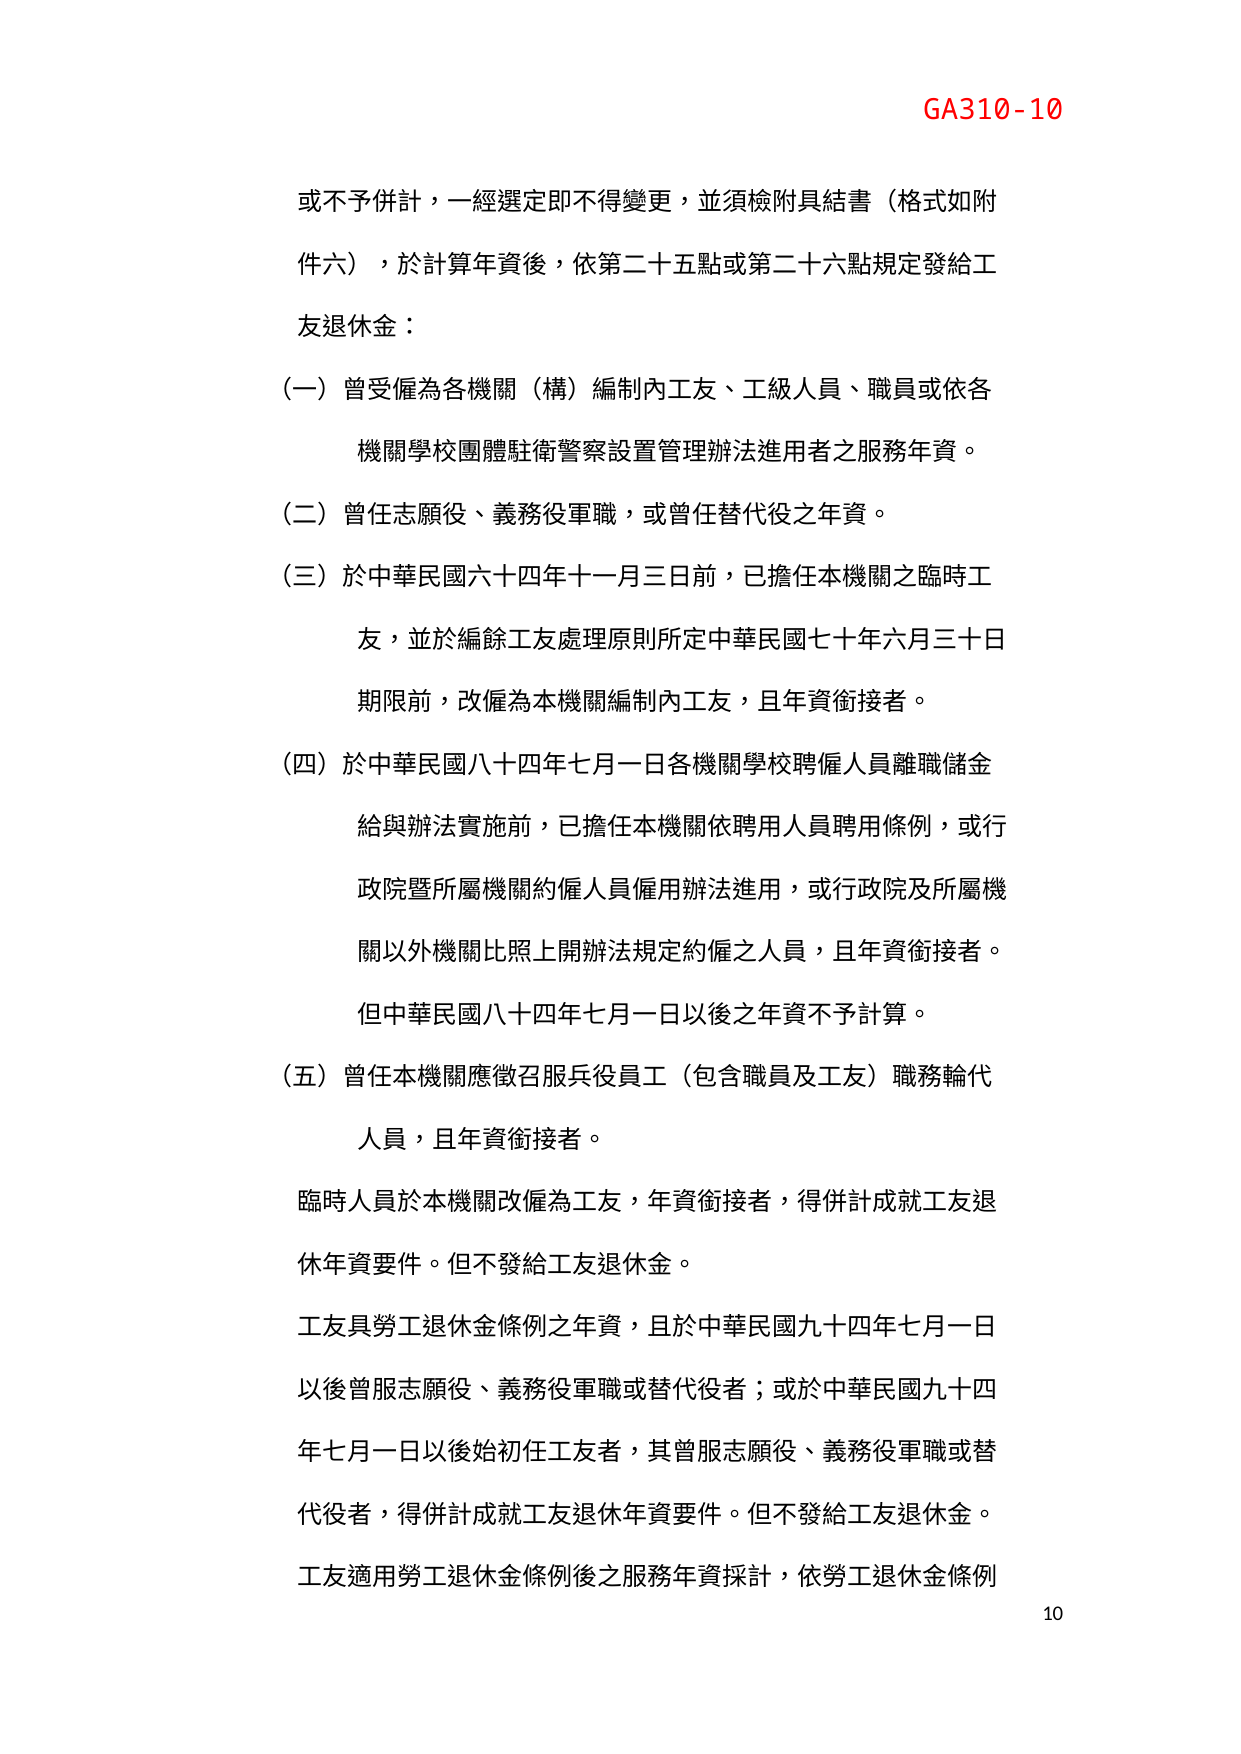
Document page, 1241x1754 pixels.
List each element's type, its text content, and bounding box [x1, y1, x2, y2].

text （五）曾任本機關應徵召服兵役員工（包含職員及工友）職務輪代 [177, 1033, 1063, 1096]
text 件六），於計算年資後，依第二十五點或第二十六點規定發給工 [177, 221, 1063, 283]
text 代役者，得併計成就工友退休年資要件。但不發給工友退休金。 [177, 1471, 1063, 1533]
text 工友適用勞工退休金條例後之服務年資採計，依勞工退休金條例 [177, 1533, 1063, 1596]
text 工友具勞工退休金條例之年資，且於中華民國九十四年七月一日 [177, 1283, 1063, 1346]
text 關以外機關比照上開辦法規定約僱之人員，且年資銜接者。 [177, 908, 1063, 971]
text 機關學校團體駐衛警察設置管理辦法進用者之服務年資。 [177, 408, 1063, 471]
text 友，並於編餘工友處理原則所定中華民國七十年六月三十日 [177, 596, 1063, 658]
text （三）於中華民國六十四年十一月三日前，已擔任本機關之臨時工 [177, 533, 1063, 596]
text 給與辦法實施前，已擔任本機關依聘用人員聘用條例，或行 [177, 783, 1063, 846]
text 年七月一日以後始初任工友者，其曾服志願役、義務役軍職或替 [177, 1408, 1063, 1471]
text 臨時人員於本機關改僱為工友，年資銜接者，得併計成就工友退 [177, 1158, 1063, 1221]
text 人員，且年資銜接者。 [177, 1096, 1063, 1158]
text 政院暨所屬機關約僱人員僱用辦法進用，或行政院及所屬機 [177, 846, 1063, 908]
text （一）曾受僱為各機關（構）編制內工友、工級人員、職員或依各 [177, 346, 1063, 408]
text （四）於中華民國八十四年七月一日各機關學校聘僱人員離職儲金 [177, 721, 1063, 783]
text 友退休金： [177, 283, 1063, 346]
text 休年資要件。但不發給工友退休金。 [177, 1221, 1063, 1283]
text 但中華民國八十四年七月一日以後之年資不予計算。 [177, 971, 1063, 1033]
text 以後曾服志願役、義務役軍職或替代役者；或於中華民國九十四 [177, 1346, 1063, 1408]
text （二）曾任志願役、義務役軍職，或曾任替代役之年資。 [177, 471, 1063, 533]
text 期限前，改僱為本機關編制內工友，且年資銜接者。 [177, 658, 1063, 721]
text 或不予併計，一經選定即不得變更，並須檢附具結書（格式如附 [177, 158, 1063, 221]
